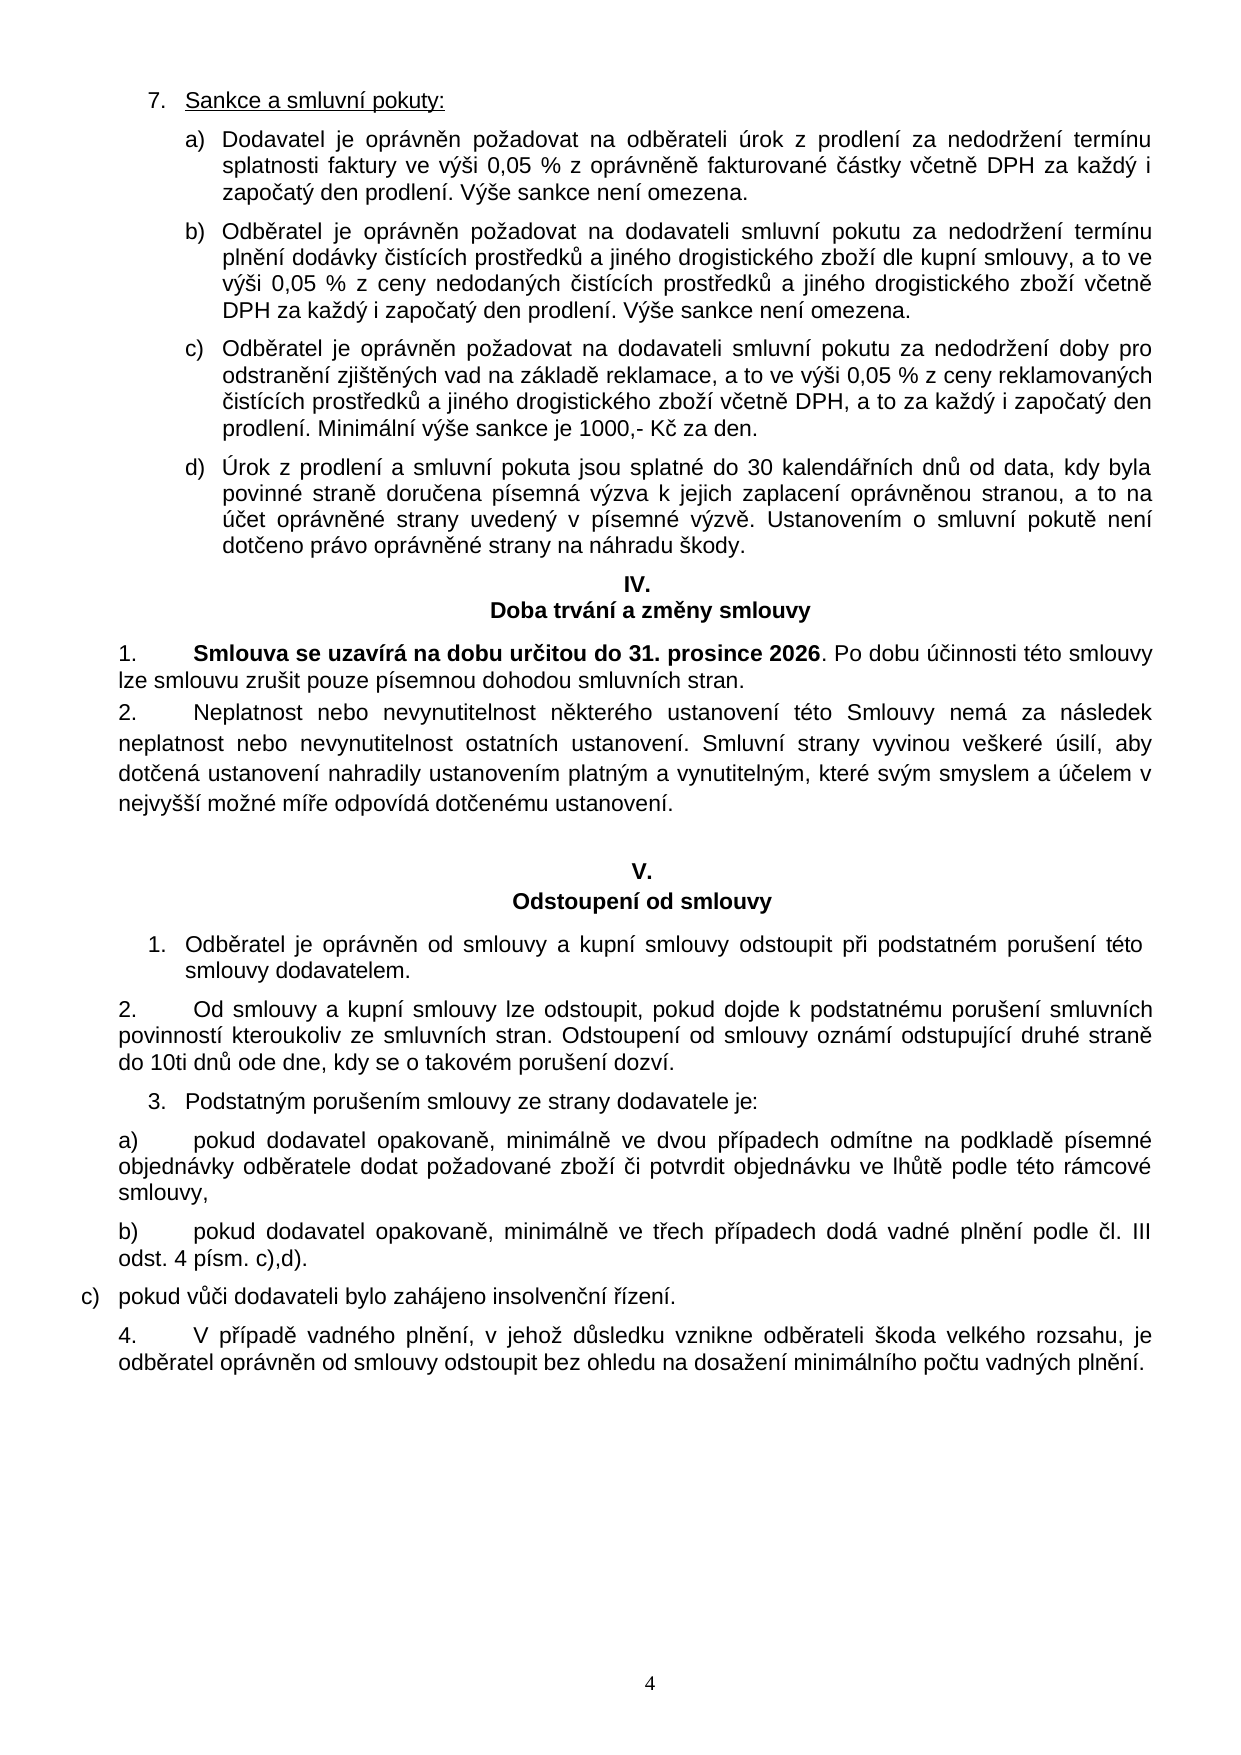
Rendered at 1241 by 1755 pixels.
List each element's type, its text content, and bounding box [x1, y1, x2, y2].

list Sankce a smluvní pokuty: [147, 87, 1167, 113]
list Odběratel je oprávněn od smlouvy a kupní smlouvy odstoupit při podstatném porušení této [148, 931, 1167, 957]
list pokud vůči dodavateli bylo zahájeno insolvenční řízení. [81, 1283, 1167, 1310]
text smlouvy dodavatelem. [185, 957, 1167, 984]
list Odběratel je oprávněn požadovat na dodavateli smluvní pokutu za nedodržení termínu plnění dodávky čistících prostředků a jiného drogistického zboží dle kupní smlouvy, a to ve výši 0,05 % z ceny nedodaných čistících prostředků a jiného drogistického zboží včetně DPH za každý i započatý den prodlení. Výše sankce není omezena. [185, 218, 1153, 323]
subtitle Doba trvání a změny smlouvy [133, 598, 1167, 624]
list Dodavatel je oprávněn požadovat na odběrateli úrok z prodlení za nedodržení termínu splatnosti faktury ve výši 0,05 % z oprávněně fakturované částky včetně DPH za každý i započatý den prodlení. Výše sankce není omezena. [185, 126, 1152, 205]
list Úrok z prodlení a smluvní pokuta jsou splatné do 30 kalendářních dnů od data, kdy byla povinné straně doručena písemná výzva k jejich zaplacení oprávněnou stranou, a to na účet oprávněné strany uvedený v písemné výzvě. Ustanovením o smluvní pokutě není dotčeno právo oprávněné strany na náhradu škody. [185, 453, 1153, 559]
list pokud dodavatel opakovaně, minimálně ve dvou případech odmítne na podkladě písemné objednávky odběratele dodat požadované zboží či potvrdit objednávku ve lhůtě podle této rámcové smlouvy, [118, 1127, 1153, 1206]
subtitle Odstoupení od smlouvy [118, 888, 1166, 914]
list Odběratel je oprávněn požadovat na dodavateli smluvní pokutu za nedodržení doby pro odstranění zjištěných vad na základě reklamace, a to ve výši 0,05 % z ceny reklamovaných čistících prostředků a jiného drogistického zboží včetně DPH, a to za každý i započatý den prodlení. Minimální výše sankce je 1000,- Kč za den. [185, 335, 1153, 441]
subtitle IV. [118, 571, 1157, 598]
list Neplatnost nebo nevynutitelnost některého ustanovení této Smlouvy nemá za následek neplatnost nebo nevynutitelnost ostatních ustanovení. Smluvní strany vyvinou veškeré úsilí, aby dotčená ustanovení nahradily ustanovením platným a vynutitelným, které svým smyslem a účelem v nejvyšší možné míře odpovídá dotčenému ustanovení. [118, 699, 1153, 816]
list pokud dodavatel opakovaně, minimálně ve třech případech dodá vadné plnění podle čl. III odst. 4 písm. c),d). [118, 1218, 1152, 1271]
list Od smlouvy a kupní smlouvy lze odstoupit, pokud dojde k podstatnému porušení smluvních povinností kteroukoliv ze smluvních stran. Odstoupení od smlouvy oznámí odstupující druhé straně do 10ti dnů ode dne, kdy se o takovém porušení dozví. [118, 996, 1153, 1075]
list V případě vadného plnění, v jehož důsledku vznikne odběrateli škoda velkého rozsahu, je odběratel oprávněn od smlouvy odstoupit bez ohledu na dosažení minimálního počtu vadných plnění. [118, 1322, 1153, 1375]
list Smlouva se uzavírá na dobu určitou do 31. prosince 2026. Po dobu účinnosti této smlouvy lze smlouvu zrušit pouze písemnou dohodou smluvních stran. [118, 640, 1153, 693]
list Podstatným porušením smlouvy ze strany dodavatele je: [148, 1088, 1167, 1114]
subtitle V. [118, 858, 1166, 884]
